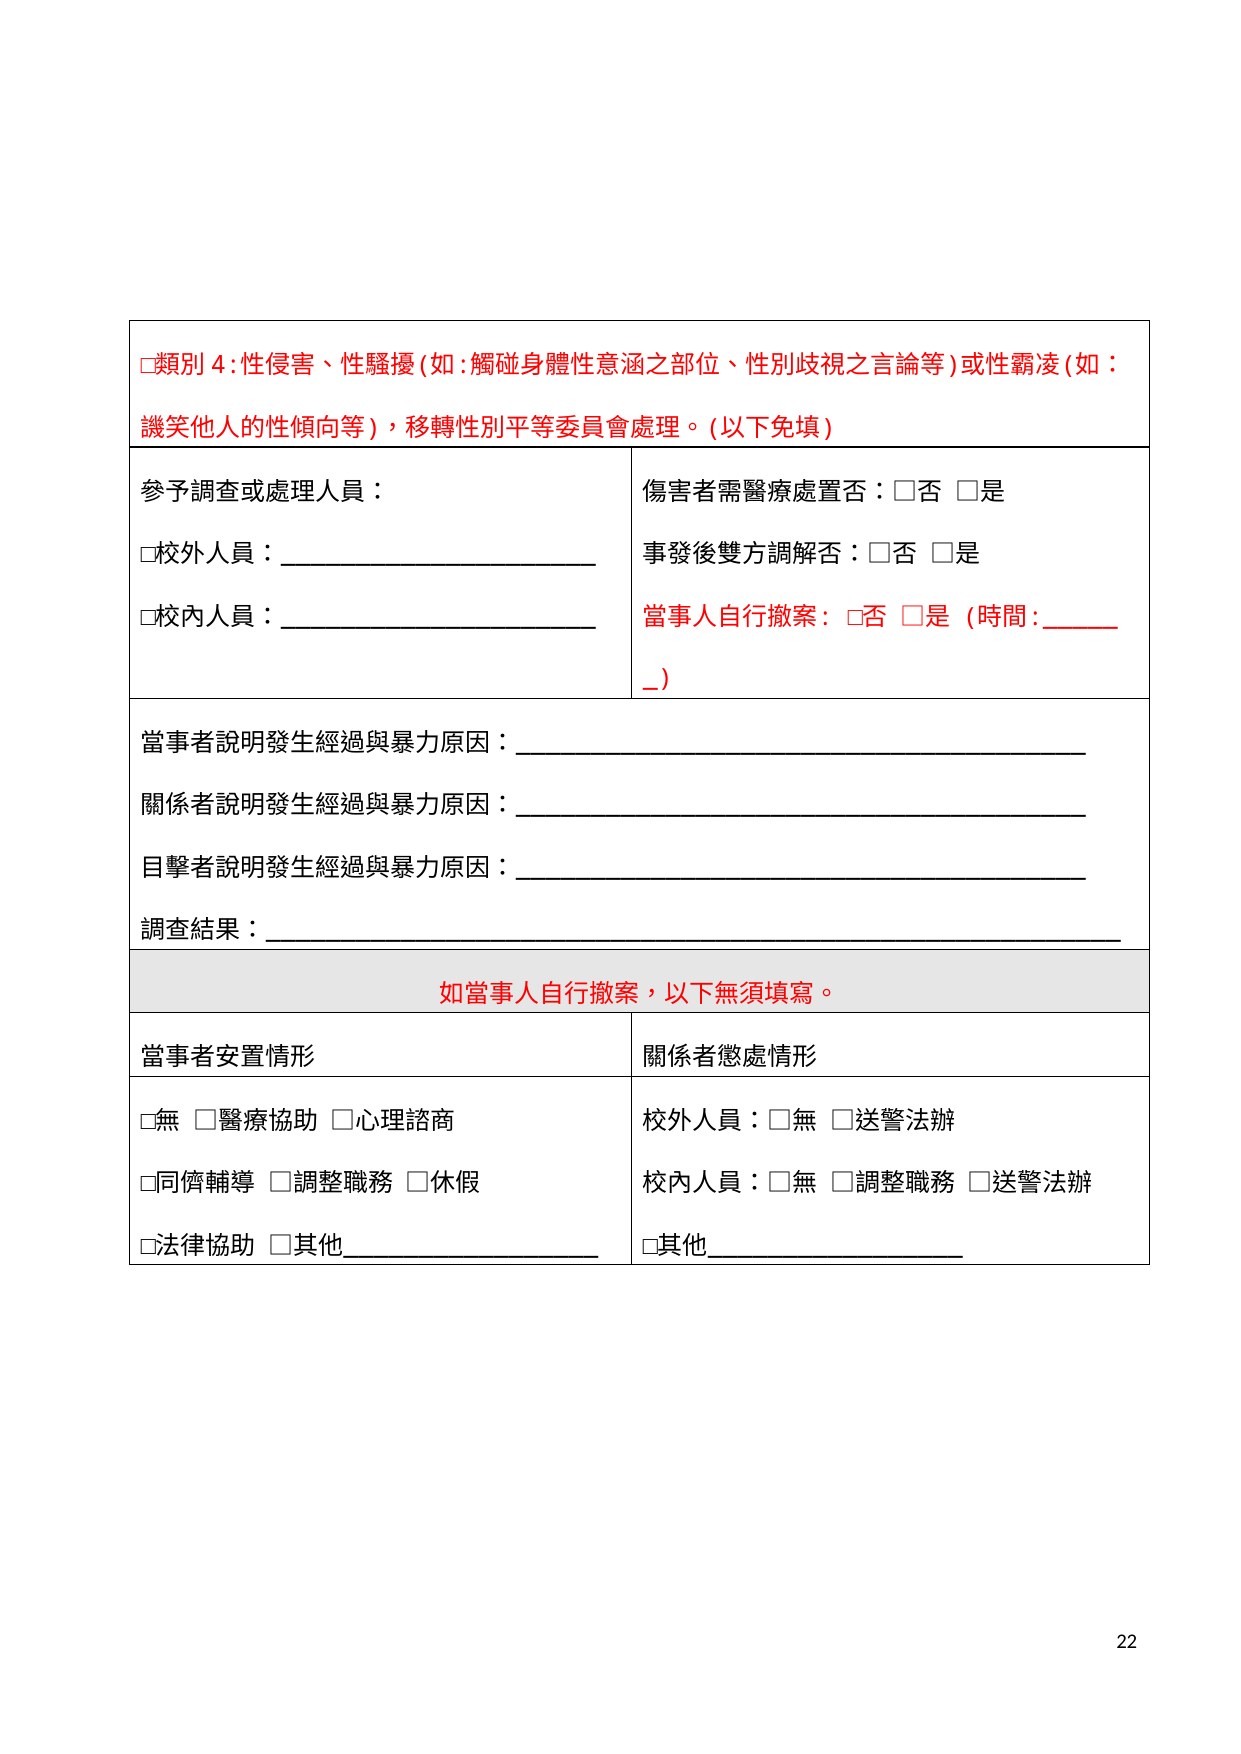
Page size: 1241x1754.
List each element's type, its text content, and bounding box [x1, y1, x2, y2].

table_cell □無 □醫療協助 □心理諮商 □同儕輔導 □調整職務 □休假 □法律協助 □其他_________________ [130, 1077, 631, 1264]
table_cell 如當事人自行撤案，以下無須填寫。 [130, 950, 1149, 1012]
table_cell 當事者安置情形 [130, 1013, 631, 1076]
table_cell 傷害者需醫療處置否：□否 □是 事發後雙方調解否：□否 □是 當事人自行撤案: □否 □是 (時間:______) [632, 448, 1149, 697]
table_cell 關係者懲處情形 [632, 1013, 1149, 1076]
table_cell 當事者說明發生經過與暴力原因：______________________________________ 關係者說明發生經過與暴力原因：______________________________________ 目擊者說明發生經過與暴力原因：______________________________________ 調查結果：_________________________________________________________ [130, 699, 1149, 948]
table_cell □類別4:性侵害、性騷擾(如:觸碰身體性意涵之部位、性別歧視之言論等)或性霸凌(如：譏笑他人的性傾向等)，移轉性別平等委員會處理。(以下免填) [130, 321, 1149, 446]
table_cell 參予調查或處理人員： □校外人員：_____________________ □校內人員：_____________________ [130, 448, 631, 697]
table_cell 校外人員：□無 □送警法辦 校內人員：□無 □調整職務 □送警法辦 □其他_________________ [632, 1077, 1149, 1264]
